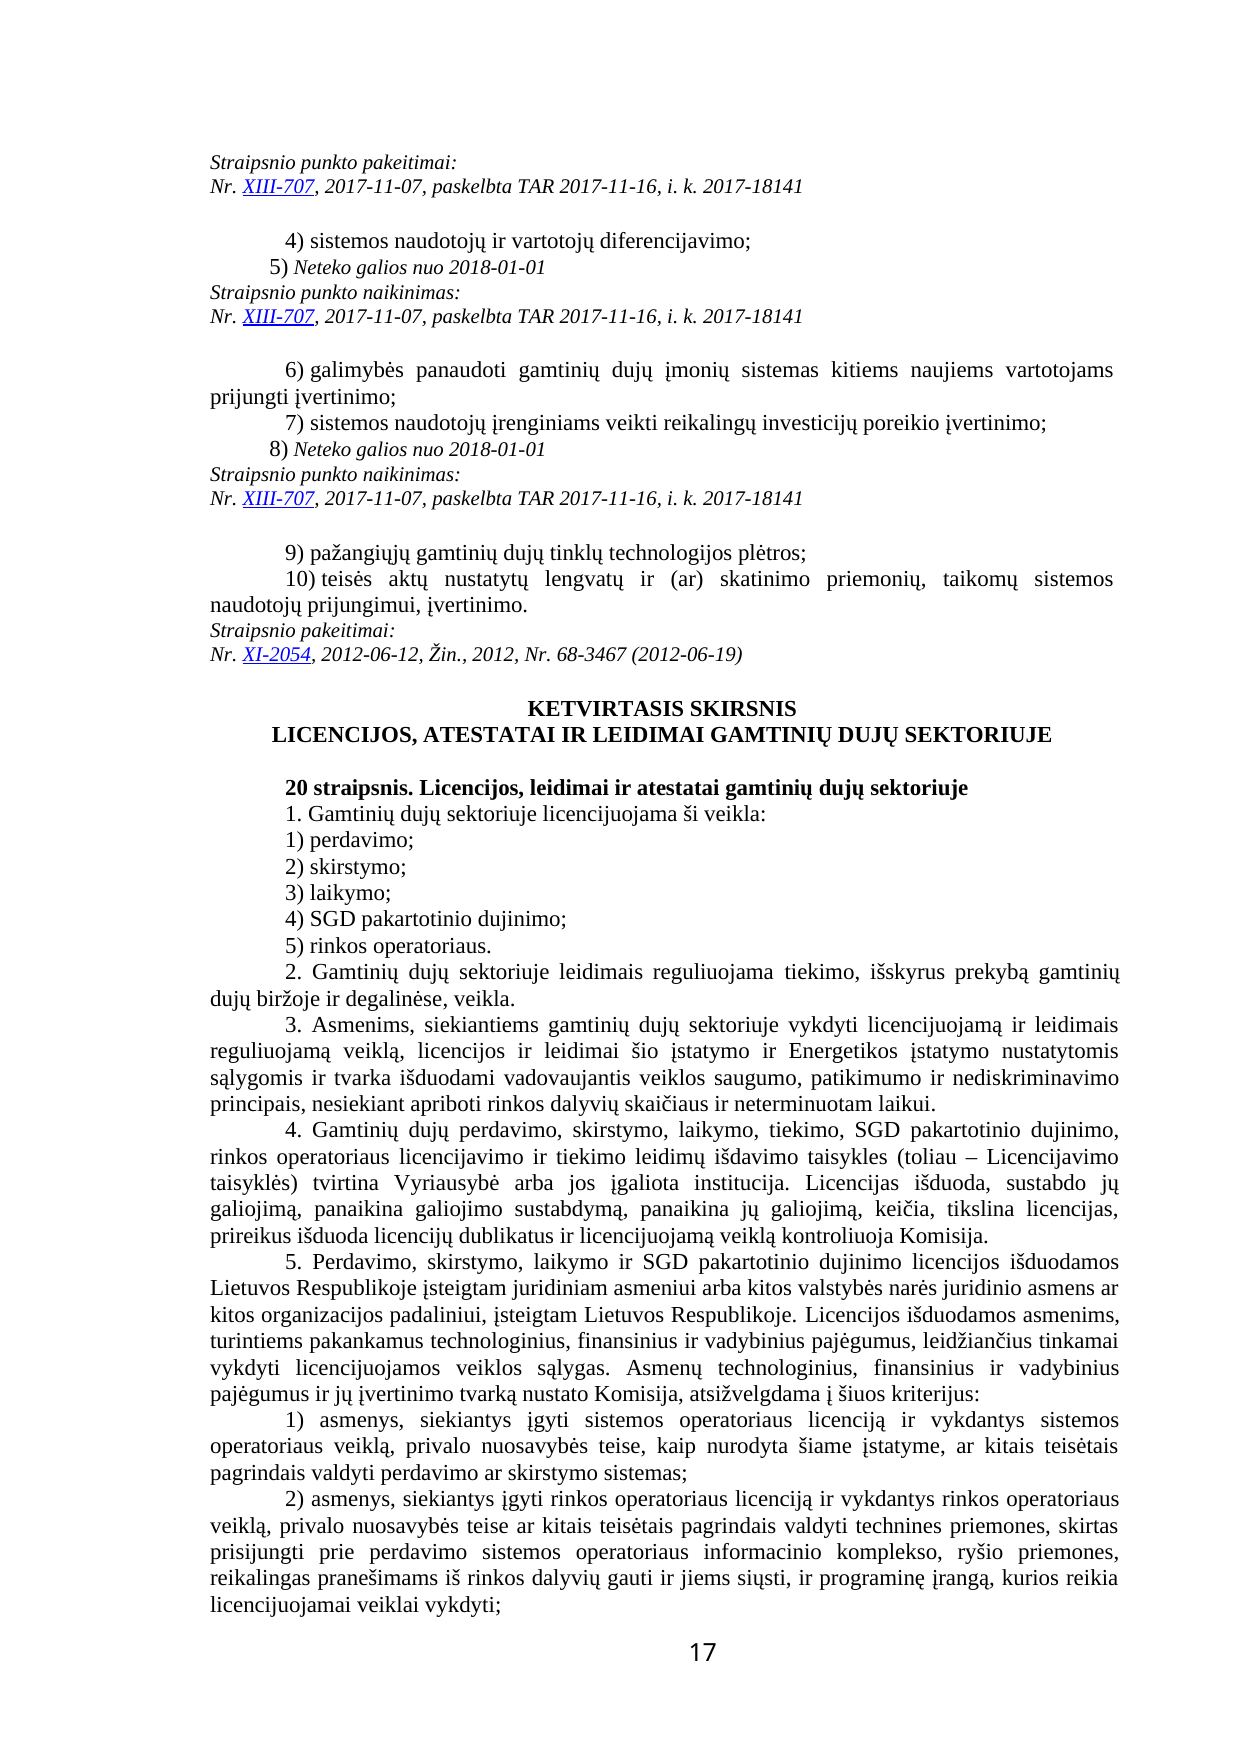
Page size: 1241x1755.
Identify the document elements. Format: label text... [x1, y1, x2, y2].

text 6) galimybės panaudoti gamtinių dujų įmonių sistemas kitiems naujiems vartotojams prijungti įvertinimo; [210, 356, 1114, 409]
text KETVIRTASIS SKIRSNIS [210, 695, 1114, 721]
text Straipsnio pakeitimai: [210, 618, 1120, 642]
text 2. Gamtinių dujų sektoriuje leidimais reguliuojama tiekimo, išskyrus prekybą gamtinių dujų biržoje ir degalinėse, veikla. [210, 958, 1120, 1011]
text 7) sistemos naudotojų įrenginiams veikti reikalingų investicijų poreikio įvertinimo; [210, 409, 1114, 436]
text Nr. XIII-707, 2017-11-07, paskelbta TAR 2017-11-16, i. k. 2017-18141 [210, 174, 1120, 198]
text 8) Neteko galios nuo 2018-01-01 [210, 436, 1120, 462]
text 4) sistemos naudotojų ir vartotojų diferencijavimo; [210, 227, 1114, 253]
text Nr. XIII-707, 2017-11-07, paskelbta TAR 2017-11-16, i. k. 2017-18141 [210, 304, 1120, 328]
text 1) asmenys, siekiantys įgyti sistemos operatoriaus licenciją ir vykdantys sistemos operatoriaus veiklą, privalo nuosavybės teise, kaip nurodyta šiame įstatyme, ar kitais teisėtais pagrindais valdyti perdavimo ar skirstymo sistemas; [210, 1406, 1120, 1485]
text 4) SGD pakartotinio dujinimo; [210, 906, 1120, 932]
text 20 straipsnis. Licencijos, leidimai ir atestatai gamtinių dujų sektoriuje [210, 774, 1120, 800]
text 10) teisės aktų nustatytų lengvatų ir (ar) skatinimo priemonių, taikomų sistemos naudotojų prijungimui, įvertinimo. [210, 565, 1114, 618]
text 5) Neteko galios nuo 2018-01-01 [210, 253, 1120, 279]
text 2) asmenys, siekiantys įgyti rinkos operatoriaus licenciją ir vykdantys rinkos operatoriaus veiklą, privalo nuosavybės teise ar kitais teisėtais pagrindais valdyti technines priemones, skirtas prisijungti prie perdavimo sistemos operatoriaus informacinio komplekso, ryšio priemones, reikalingas pranešimams iš rinkos dalyvių gauti ir jiems siųsti, ir programinę įrangą, kurios reikia licencijuojamai veiklai vykdyti; [210, 1485, 1120, 1617]
text 1) perdavimo; [210, 826, 1120, 853]
text Nr. XI-2054, 2012-06-12, Žin., 2012, Nr. 68-3467 (2012-06-19) [210, 642, 1120, 666]
text 3. Asmenims, siekiantiems gamtinių dujų sektoriuje vykdyti licencijuojamą ir leidimais reguliuojamą veiklą, licencijos ir leidimai šio įstatymo ir Energetikos įstatymo nustatytomis sąlygomis ir tvarka išduodami vadovaujantis veiklos saugumo, patikimumo ir nediskriminavimo principais, nesiekiant apriboti rinkos dalyvių skaičiaus ir neterminuotam laikui. [210, 1011, 1120, 1116]
text LICENCIJOS, ATESTATAI IR LEIDIMAI GAMTINIŲ DUJŲ SEKTORIUJE [210, 721, 1114, 747]
text 5) rinkos operatoriaus. [210, 932, 1120, 958]
text 2) skirstymo; [210, 853, 1120, 879]
text 3) laikymo; [210, 879, 1120, 906]
text Straipsnio punkto pakeitimai: [210, 150, 1120, 174]
text 4. Gamtinių dujų perdavimo, skirstymo, laikymo, tiekimo, SGD pakartotinio dujinimo, rinkos operatoriaus licencijavimo ir tiekimo leidimų išdavimo taisykles (toliau – Licencijavimo taisyklės) tvirtina Vyriausybė arba jos įgaliota institucija. Licencijas išduoda, sustabdo jų galiojimą, panaikina galiojimo sustabdymą, panaikina jų galiojimą, keičia, tikslina licencijas, prireikus išduoda licencijų dublikatus ir licencijuojamą veiklą kontroliuoja Komisija. [210, 1116, 1120, 1248]
text Straipsnio punkto naikinimas: [210, 279, 1120, 304]
text 5. Perdavimo, skirstymo, laikymo ir SGD pakartotinio dujinimo licencijos išduodamos Lietuvos Respublikoje įsteigtam juridiniam asmeniui arba kitos valstybės narės juridinio asmens ar kitos organizacijos padaliniui, įsteigtam Lietuvos Respublikoje. Licencijos išduodamos asmenims, turintiems pakankamus technologinius, finansinius ir vadybinius pajėgumus, leidžiančius tinkamai vykdyti licencijuojamos veiklos sąlygas. Asmenų technologinius, finansinius ir vadybinius pajėgumus ir jų įvertinimo tvarką nustato Komisija, atsižvelgdama į šiuos kriterijus: [210, 1248, 1120, 1406]
text Straipsnio punkto naikinimas: [210, 462, 1120, 486]
text Nr. XIII-707, 2017-11-07, paskelbta TAR 2017-11-16, i. k. 2017-18141 [210, 486, 1120, 510]
text 9) pažangiųjų gamtinių dujų tinklų technologijos plėtros; [210, 539, 1114, 565]
text 1. Gamtinių dujų sektoriuje licencijuojama ši veikla: [210, 800, 1120, 826]
